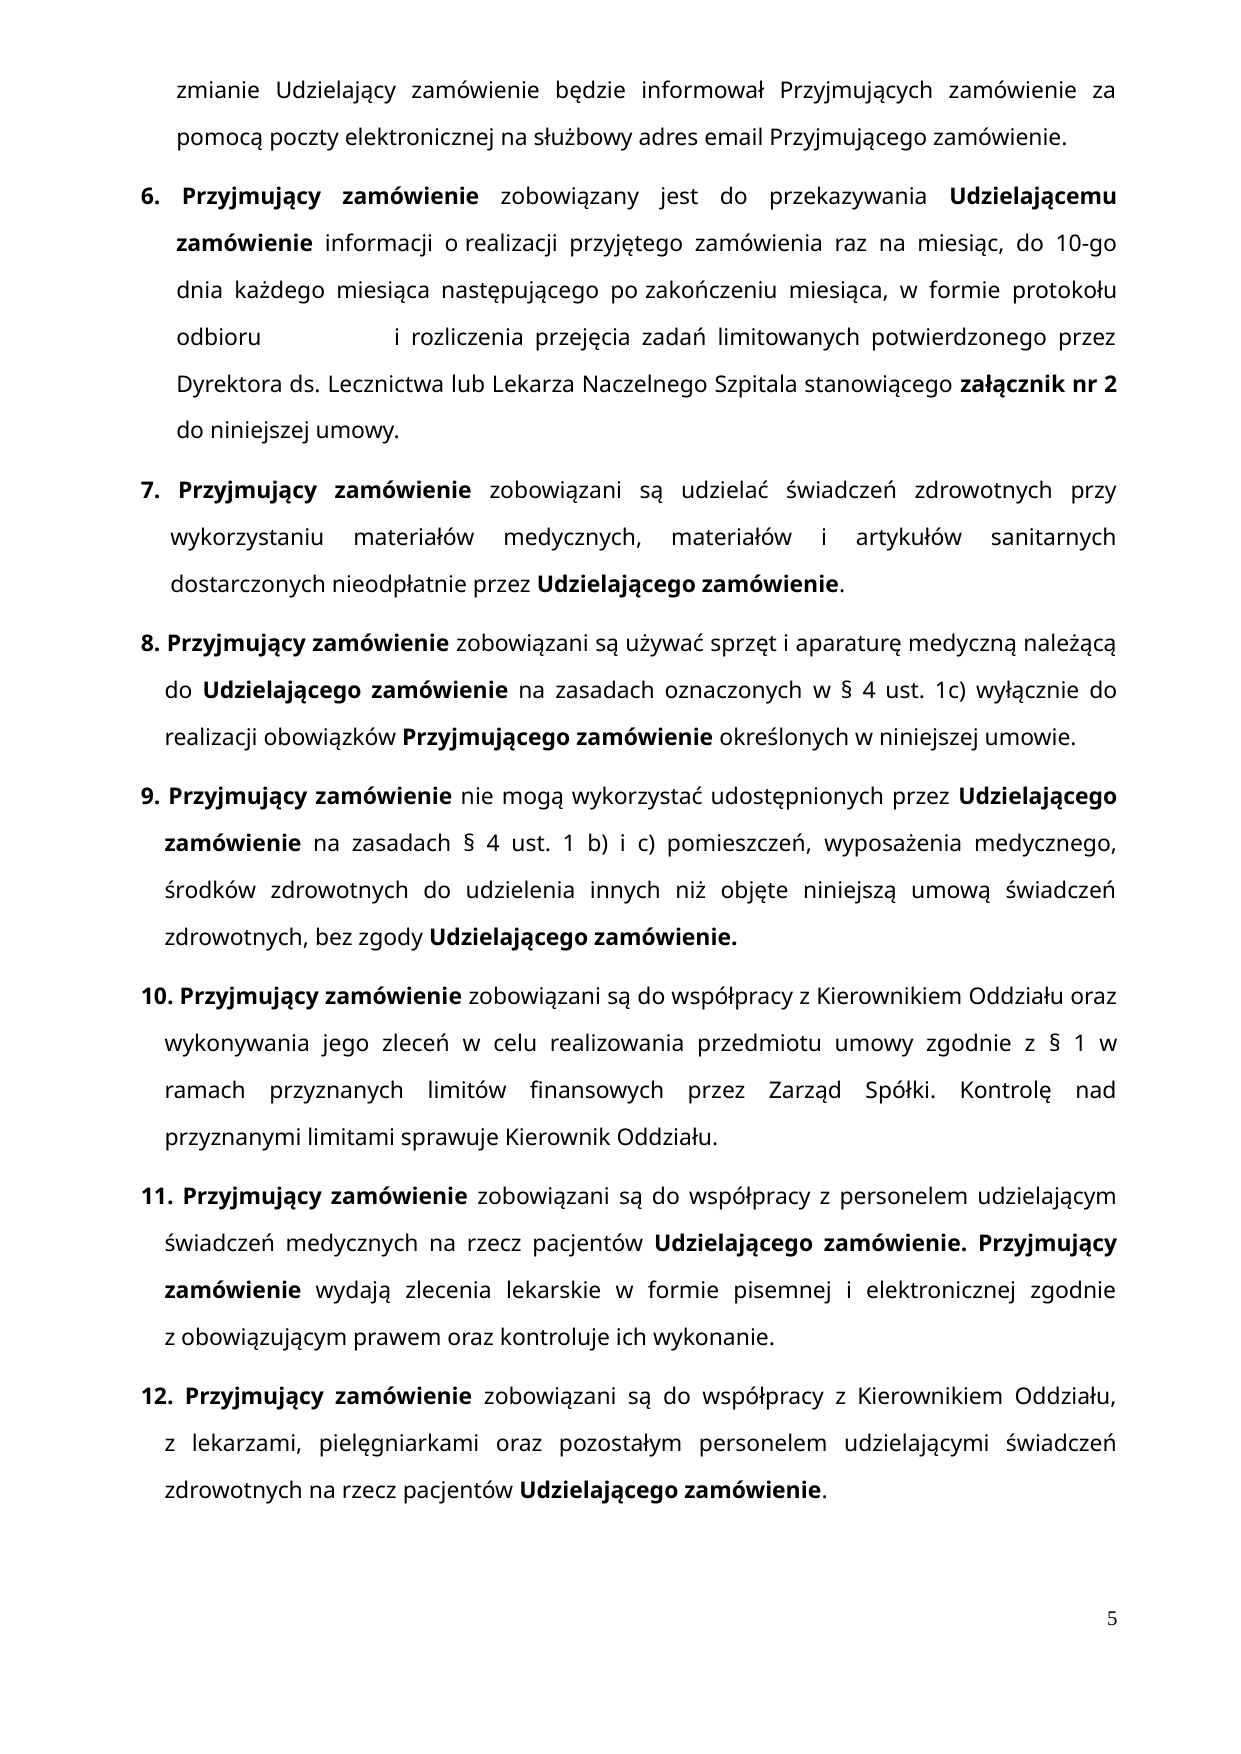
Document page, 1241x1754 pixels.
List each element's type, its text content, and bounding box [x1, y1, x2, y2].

text 11. Przyjmujący zamówienie zobowiązani są do współpracy z personelem udzielającym świadczeń medycznych na rzecz pacjentów Udzielającego zamówienie. Przyjmujący zamówienie wydają zlecenia lekarskie w formie pisemnej i elektronicznej zgodnie z obowiązującym prawem oraz kontroluje ich wykonanie. [141, 1180, 1117, 1352]
text 6. Przyjmujący zamówienie zobowiązany jest do przekazywania Udzielającemu zamówienie informacji o realizacji przyjętego zamówienia raz na miesiąc, do 10-go dnia każdego miesiąca następującego po zakończeniu miesiąca, w formie protokołu odbioru i rozliczenia przejęcia zadań limitowanych potwierdzonego przez Dyrektora ds. Lecznictwa lub Lekarza Naczelnego Szpitala stanowiącego załącznik nr 2 do niniejszej umowy. [141, 180, 1117, 446]
text 10. Przyjmujący zamówienie zobowiązani są do współpracy z Kierownikiem Oddziału oraz wykonywania jego zleceń w celu realizowania przedmiotu umowy zgodnie z § 1 w ramach przyznanych limitów finansowych przez Zarząd Spółki. Kontrolę nad przyznanymi limitami sprawuje Kierownik Oddziału. [141, 980, 1117, 1152]
text 7. Przyjmujący zamówienie zobowiązani są udzielać świadczeń zdrowotnych przy wykorzystaniu materiałów medycznych, materiałów i artykułów sanitarnych dostarczonych nieodpłatnie przez Udzielającego zamówienie. [141, 474, 1117, 599]
text 12. Przyjmujący zamówienie zobowiązani są do współpracy z Kierownikiem Oddziału, z lekarzami, pielęgniarkami oraz pozostałym personelem udzielającymi świadczeń zdrowotnych na rzecz pacjentów Udzielającego zamówienie. [141, 1380, 1117, 1505]
text 8. Przyjmujący zamówienie zobowiązani są używać sprzęt i aparaturę medyczną należącą do Udzielającego zamówienie na zasadach oznaczonych w § 4 ust. 1c) wyłącznie do realizacji obowiązków Przyjmującego zamówienie określonych w niniejszej umowie. [141, 627, 1117, 752]
text 9. Przyjmujący zamówienie nie mogą wykorzystać udostępnionych przez Udzielającego zamówienie na zasadach § 4 ust. 1 b) i c) pomieszczeń, wyposażenia medycznego, środków zdrowotnych do udzielenia innych niż objęte niniejszą umową świadczeń zdrowotnych, bez zgody Udzielającego zamówienie. [141, 780, 1117, 952]
text zmianie Udzielający zamówienie będzie informował Przyjmujących zamówienie za pomocą poczty elektronicznej na służbowy adres email Przyjmującego zamówienie. [141, 74, 1117, 152]
